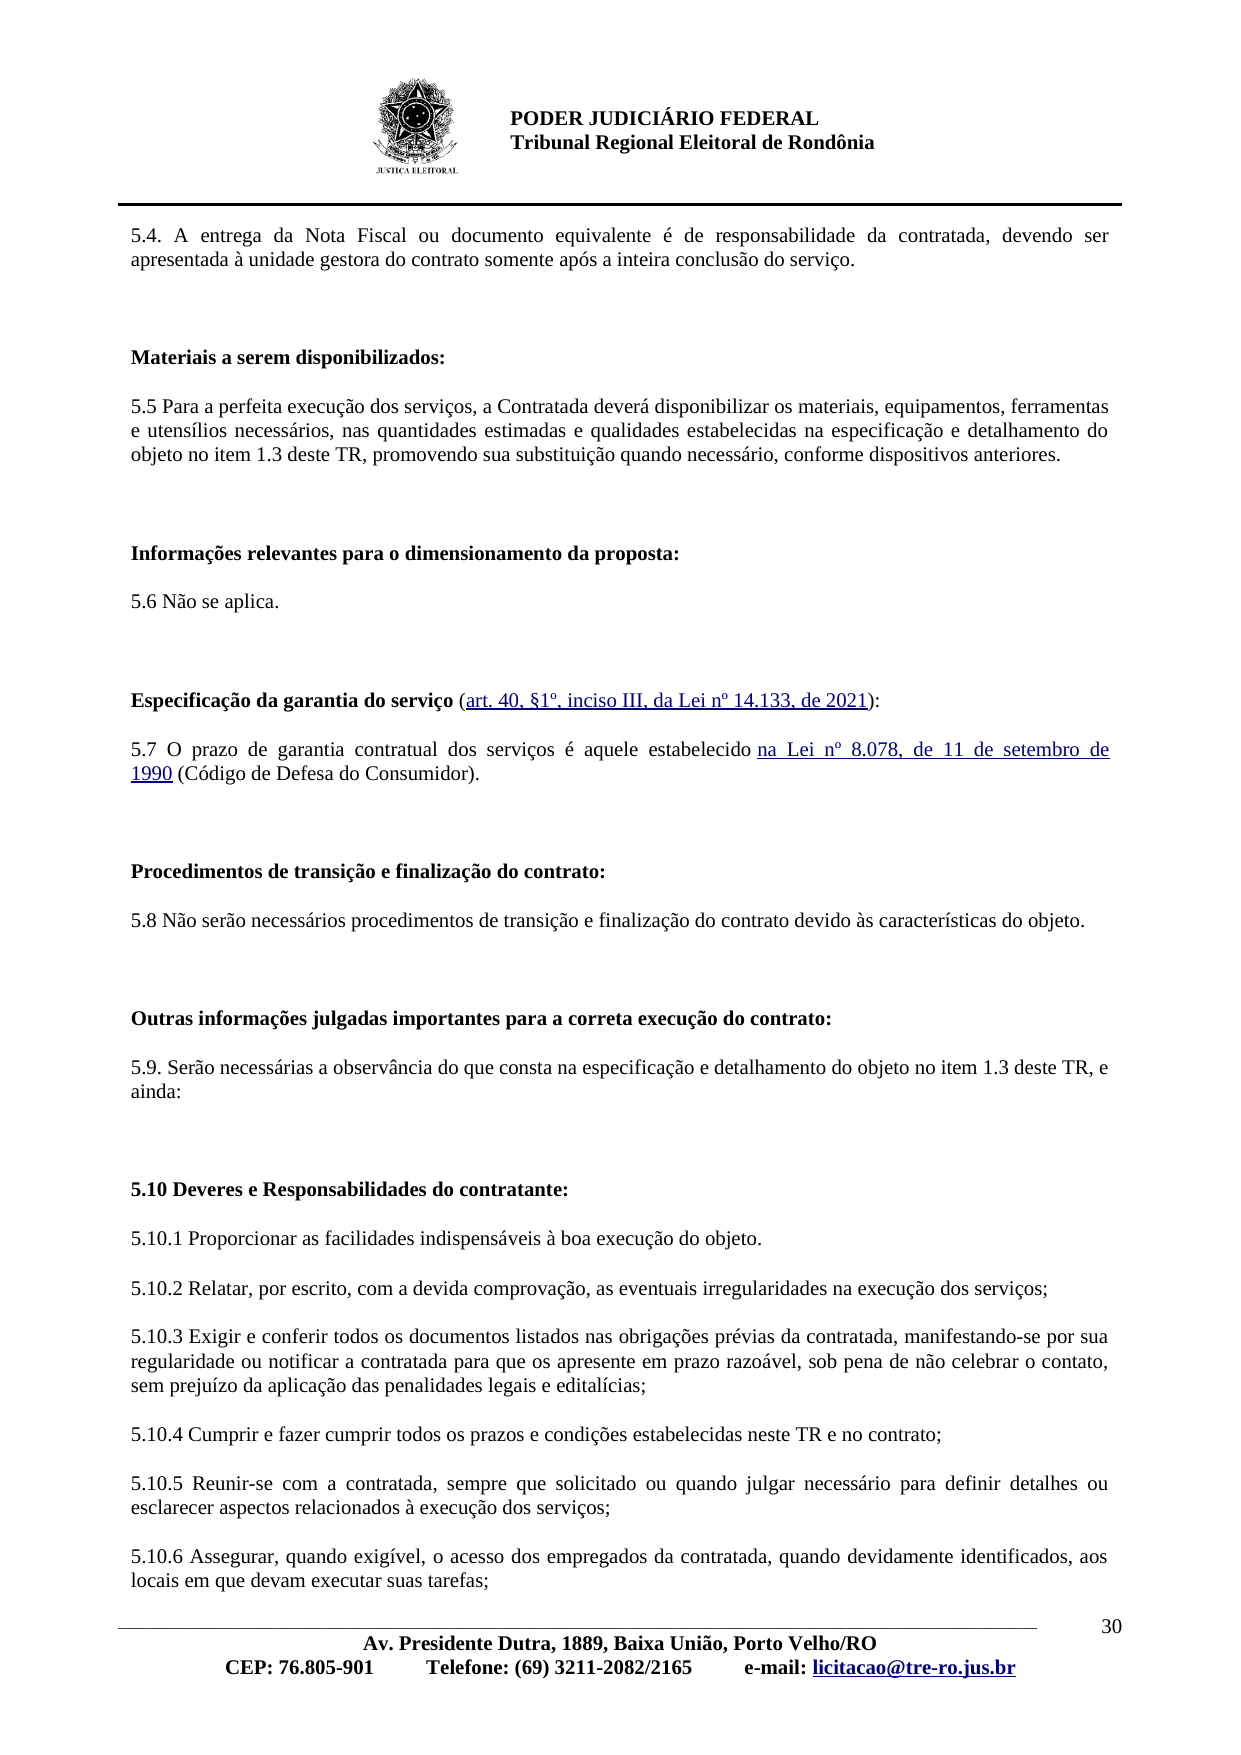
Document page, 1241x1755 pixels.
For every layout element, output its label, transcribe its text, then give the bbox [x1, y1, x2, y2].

text 5.4. A entrega da Nota Fiscal ou documento equivalente é de responsabilidade da contratada, devendo ser apresentada à unidade gestora do contrato somente após a inteira conclusão do serviço. [131, 223, 1110, 271]
text 5.10.4 Cumprir e fazer cumprir todos os prazos e condições estabelecidas neste TR e no contrato; [131, 1422, 1110, 1446]
text 5.10.5 Reunir-se com a contratada, sempre que solicitado ou quando julgar necessário para definir detalhes ou esclarecer aspectos relacionados à execução dos serviços; [131, 1471, 1110, 1519]
text Materiais a serem disponibilizados: [131, 345, 1110, 369]
text Informações relevantes para o dimensionamento da proposta: [131, 540, 1110, 564]
text Especificação da garantia do serviço (art. 40, §1º, inciso III, da Lei nº 14.133, de 2021): [131, 688, 1110, 712]
text Procedimentos de transição e finalização do contrato: [131, 859, 1110, 883]
text 5.10.2 Relatar, por escrito, com a devida comprovação, as eventuais irregularidades na execução dos serviços; [131, 1275, 1110, 1299]
text 5.5 Para a perfeita execução dos serviços, a Contratada deverá disponibilizar os materiais, equipamentos, ferramentas e utensílios necessários, nas quantidades estimadas e qualidades estabelecidas na especificação e detalhamento do objeto no item 1.3 deste TR, promovendo sua substituição quando necessário, conforme dispositivos anteriores. [131, 394, 1110, 466]
text 5.10.1 Proporcionar as facilidades indispensáveis à boa execução do objeto. [131, 1226, 1110, 1250]
text 5.8 Não serão necessários procedimentos de transição e finalização do contrato devido às características do objeto. [131, 908, 1110, 932]
text 5.10.6 Assegurar, quando exigível, o acesso dos empregados da contratada, quando devidamente identificados, aos locais em que devam executar suas tarefas; [131, 1544, 1110, 1592]
text 5.10.3 Exigir e conferir todos os documentos listados nas obrigações prévias da contratada, manifestando-se por sua regularidade ou notificar a contratada para que os apresente em prazo razoável, sob pena de não celebrar o contato, sem prejuízo da aplicação das penalidades legais e editalícias; [131, 1324, 1110, 1397]
text 5.9. Serão necessárias a observância do que consta na especificação e detalhamento do objeto no item 1.3 deste TR, e ainda: [131, 1055, 1110, 1103]
text 5.7 O prazo de garantia contratual dos serviços é aquele estabelecido na Lei nº 8.078, de 11 de setembro de 1990 (Código de Defesa do Consumidor). [131, 737, 1110, 785]
text 5.6 Não se aplica. [131, 589, 1110, 613]
text 5.10 Deveres e Responsabilidades do contratante: [131, 1177, 1110, 1201]
text Outras informações julgadas importantes para a correta execução do contrato: [131, 1006, 1110, 1030]
